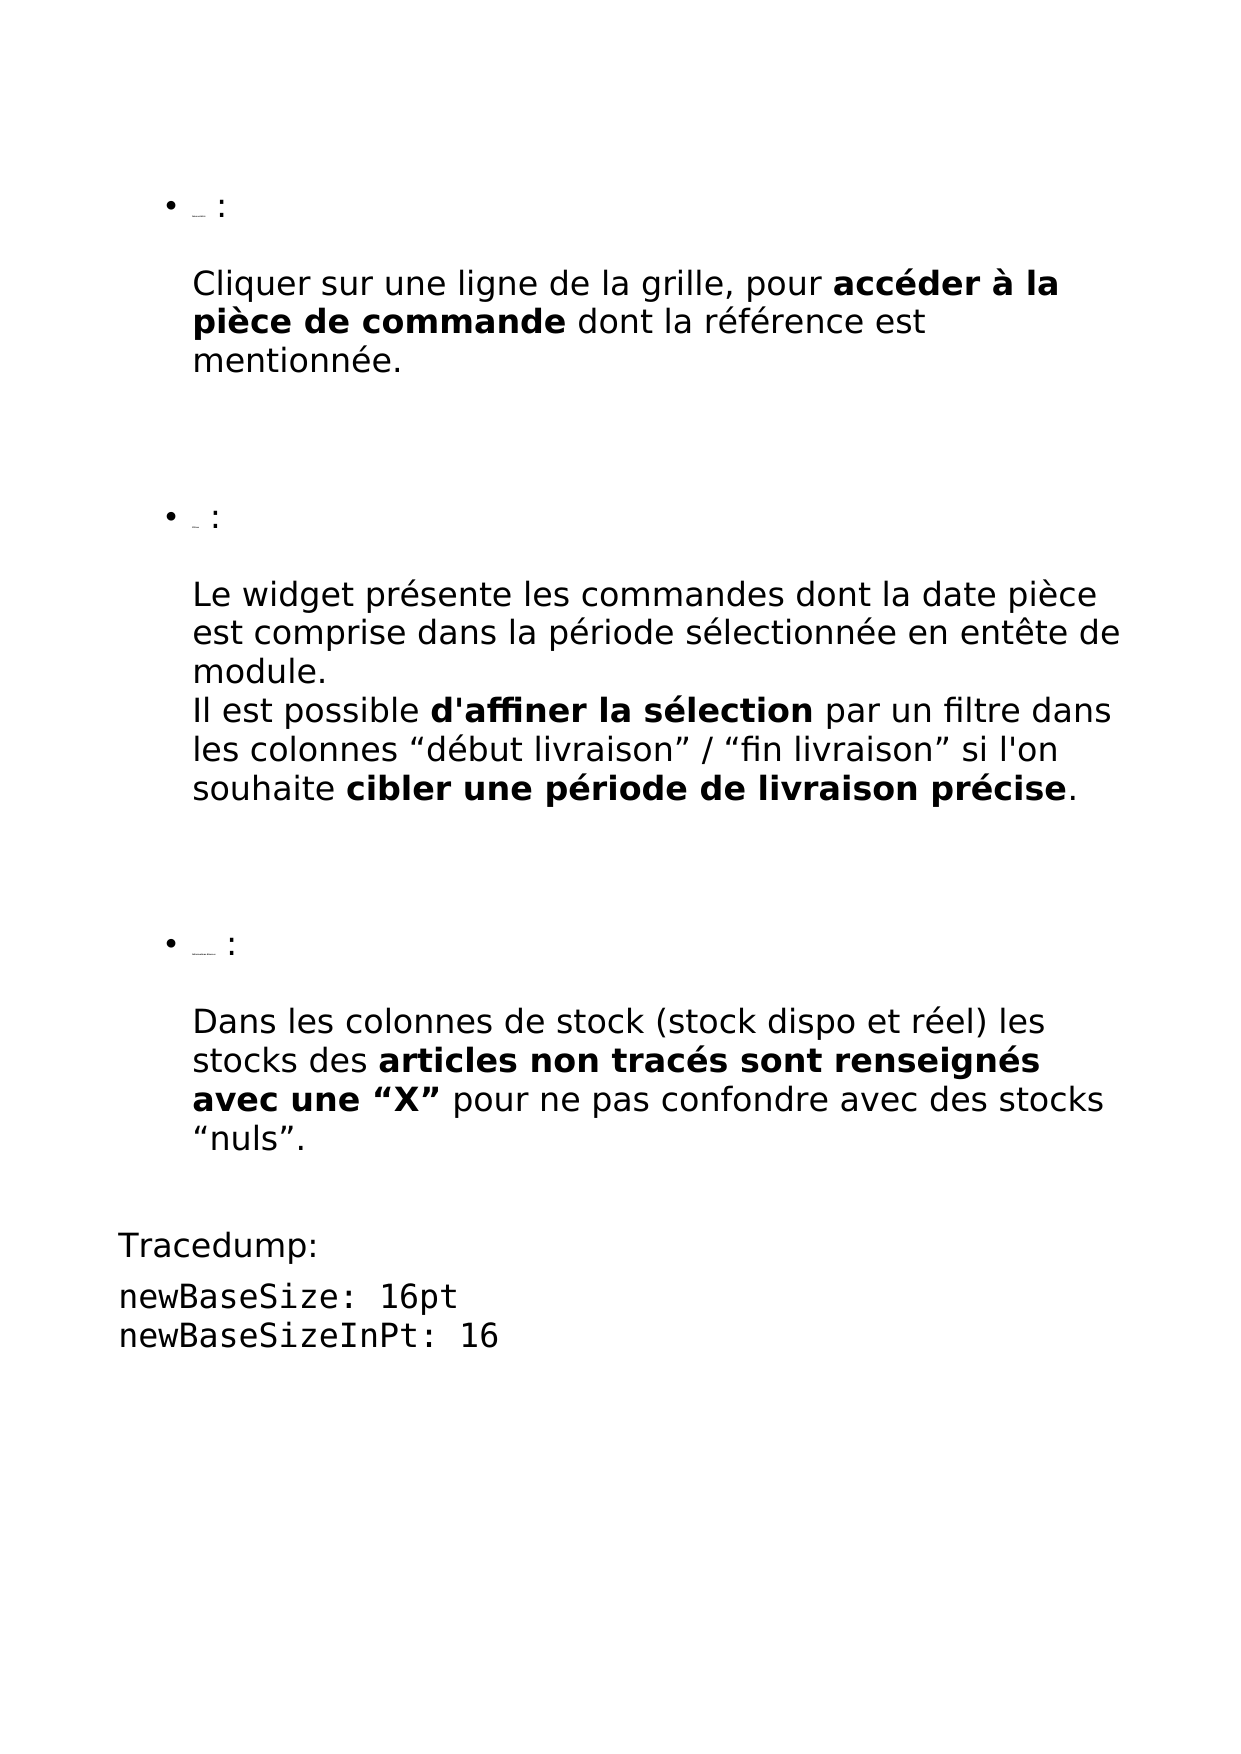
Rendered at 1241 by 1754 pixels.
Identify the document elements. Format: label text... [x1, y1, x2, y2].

list Informations diverses : Dans les colonnes de stock (stock dispo et réel) les stocks des articles non tracés sont renseignés avec une “X” pour ne pas confondre avec des stocks “nuls”. [177, 925, 1122, 1158]
text Tracedump: [118, 1187, 1122, 1265]
text newBaseSize: 16pt newBaseSizeInPt: 16 [118, 1277, 1122, 1355]
list Filtres : Le widget présente les commandes dont la date pièce est comprise dans la période sélectionnée en entête de module. Il est possible d'affiner la sélection par un filtre dans les colonnes “début livraison” / “fin livraison” si l'on souhaite cibler une période de livraison précise. [177, 497, 1122, 925]
list Interactivité : Cliquer sur une ligne de la grille, pour accéder à la pièce de commande dont la référence est mentionnée. [177, 186, 1122, 497]
list [177, 118, 1122, 157]
